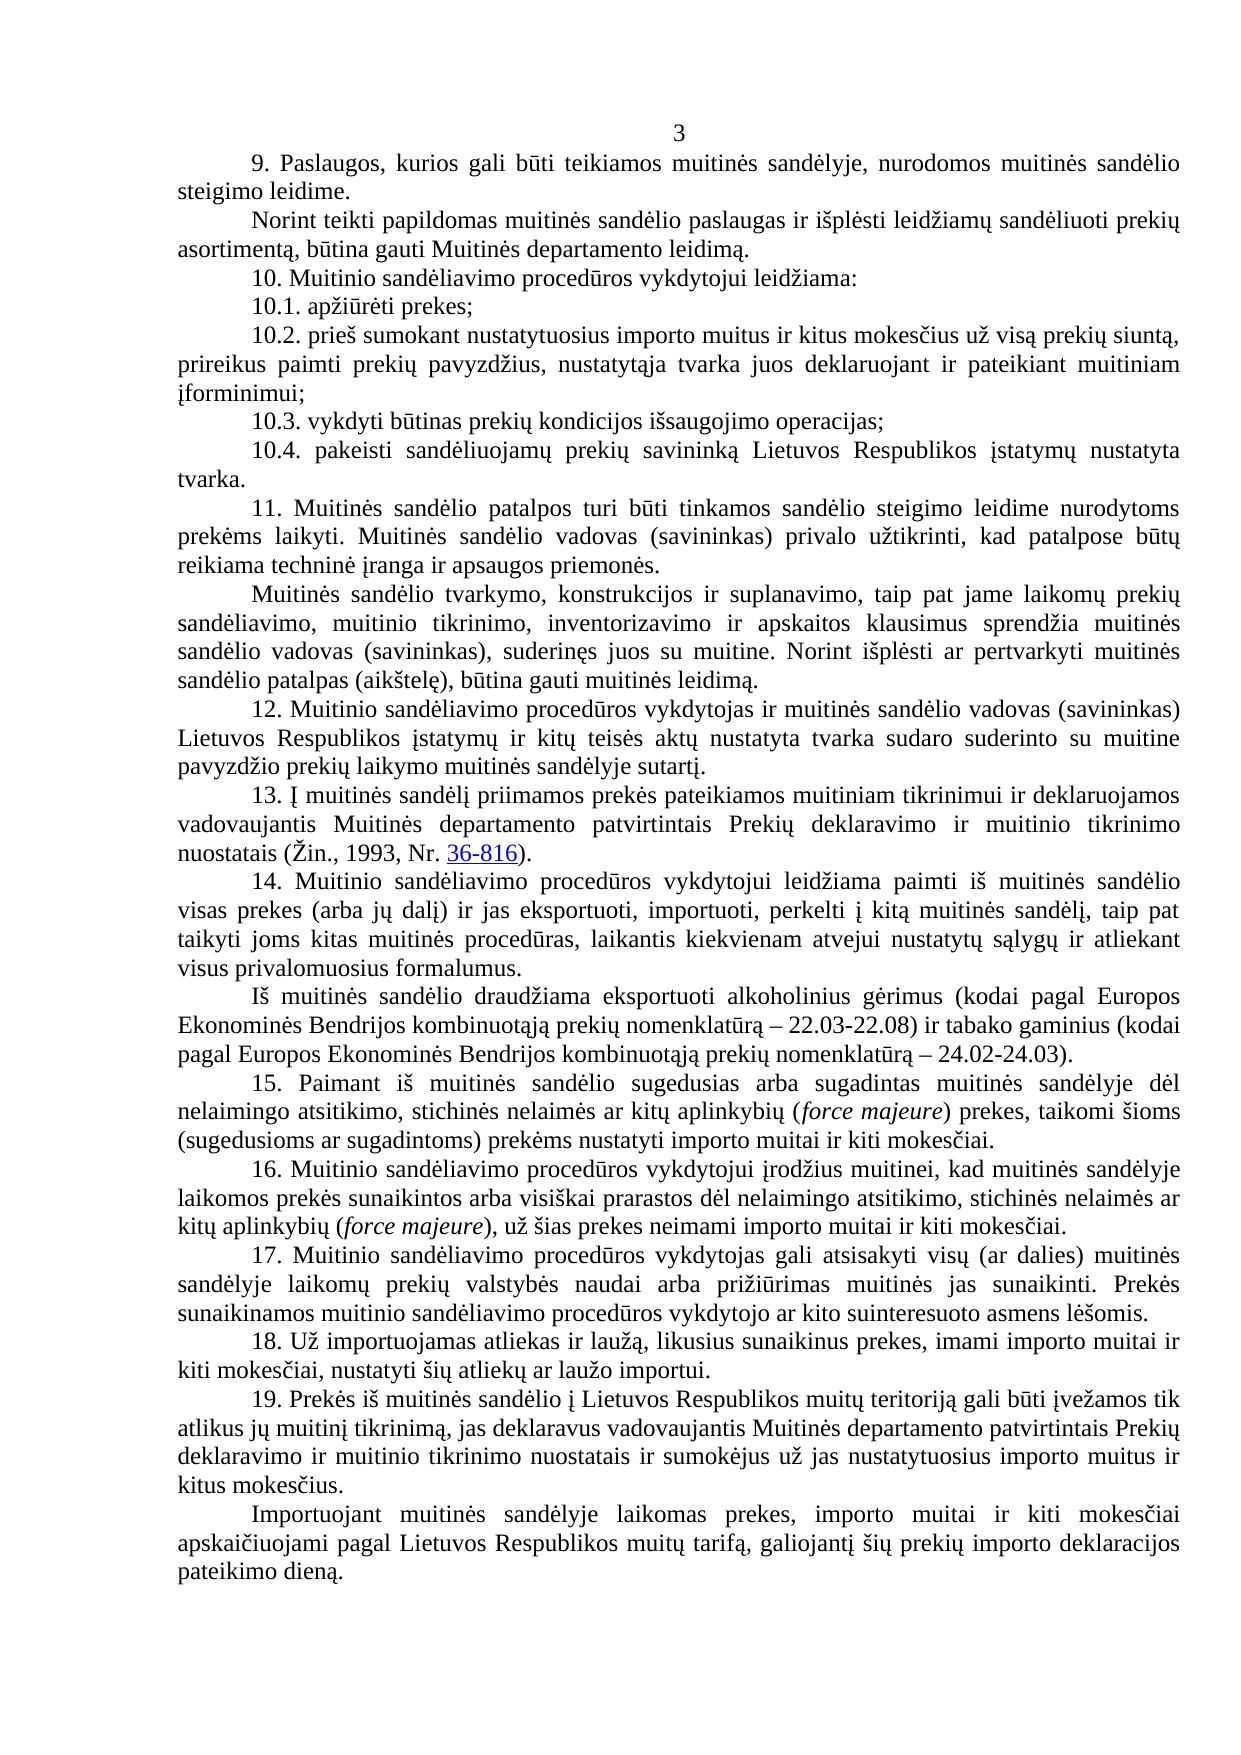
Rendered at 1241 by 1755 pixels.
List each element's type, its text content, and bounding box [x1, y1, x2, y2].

text 18. Už importuojamas atliekas ir laužą, likusius sunaikinus prekes, imami importo muitai ir kiti mokesčiai, nustatyti šių atliekų ar laužo importui. [177, 1326, 1181, 1384]
text 12. Muitinio sandėliavimo procedūros vykdytojas ir muitinės sandėlio vadovas (savininkas) Lietuvos Respublikos įstatymų ir kitų teisės aktų nustatyta tvarka sudaro suderinto su muitine pavyzdžio prekių laikymo muitinės sandėlyje sutartį. [177, 694, 1181, 780]
text 10.2. prieš sumokant nustatytuosius importo muitus ir kitus mokesčius už visą prekių siuntą, prireikus paimti prekių pavyzdžius, nustatytąja tvarka juos deklaruojant ir pateikiant muitiniam įforminimui; [177, 320, 1181, 406]
text 10. Muitinio sandėliavimo procedūros vykdytojui leidžiama: [177, 263, 1181, 291]
text 10.3. vykdyti būtinas prekių kondicijos išsaugojimo operacijas; [177, 406, 1181, 435]
text Norint teikti papildomas muitinės sandėlio paslaugas ir išplėsti leidžiamų sandėliuoti prekių asortimentą, būtina gauti Muitinės departamento leidimą. [177, 205, 1181, 263]
text Muitinės sandėlio tvarkymo, konstrukcijos ir suplanavimo, taip pat jame laikomų prekių sandėliavimo, muitinio tikrinimo, inventorizavimo ir apskaitos klausimus sprendžia muitinės sandėlio vadovas (savininkas), suderinęs juos su muitine. Norint išplėsti ar pertvarkyti muitinės sandėlio patalpas (aikštelę), būtina gauti muitinės leidimą. [177, 579, 1181, 694]
text 19. Prekės iš muitinės sandėlio į Lietuvos Respublikos muitų teritoriją gali būti įvežamos tik atlikus jų muitinį tikrinimą, jas deklaravus vadovaujantis Muitinės departamento patvirtintais Prekių deklaravimo ir muitinio tikrinimo nuostatais ir sumokėjus už jas nustatytuosius importo muitus ir kitus mokesčius. [177, 1384, 1181, 1499]
text Importuojant muitinės sandėlyje laikomas prekes, importo muitai ir kiti mokesčiai apskaičiuojami pagal Lietuvos Respublikos muitų tarifą, galiojantį šių prekių importo deklaracijos pateikimo dieną. [177, 1499, 1181, 1585]
text 16. Muitinio sandėliavimo procedūros vykdytojui įrodžius muitinei, kad muitinės sandėlyje laikomos prekės sunaikintos arba visiškai prarastos dėl nelaimingo atsitikimo, stichinės nelaimės ar kitų aplinkybių (force majeure), už šias prekes neimami importo muitai ir kiti mokesčiai. [177, 1154, 1181, 1240]
text Iš muitinės sandėlio draudžiama eksportuoti alkoholinius gėrimus (kodai pagal Europos Ekonominės Bendrijos kombinuotąją prekių nomenklatūrą – 22.03-22.08) ir tabako gaminius (kodai pagal Europos Ekonominės Bendrijos kombinuotąją prekių nomenklatūrą – 24.02-24.03). [177, 981, 1181, 1068]
text 10.1. apžiūrėti prekes; [177, 291, 1181, 320]
text 9. Paslaugos, kurios gali būti teikiamos muitinės sandėlyje, nurodomos muitinės sandėlio steigimo leidime. [177, 148, 1181, 205]
text 11. Muitinės sandėlio patalpos turi būti tinkamos sandėlio steigimo leidime nurodytoms prekėms laikyti. Muitinės sandėlio vadovas (savininkas) privalo užtikrinti, kad patalpose būtų reikiama techninė įranga ir apsaugos priemonės. [177, 493, 1181, 579]
text 15. Paimant iš muitinės sandėlio sugedusias arba sugadintas muitinės sandėlyje dėl nelaimingo atsitikimo, stichinės nelaimės ar kitų aplinkybių (force majeure) prekes, taikomi šioms (sugedusioms ar sugadintoms) prekėms nustatyti importo muitai ir kiti mokesčiai. [177, 1068, 1181, 1154]
text 14. Muitinio sandėliavimo procedūros vykdytojui leidžiama paimti iš muitinės sandėlio visas prekes (arba jų dalį) ir jas eksportuoti, importuoti, perkelti į kitą muitinės sandėlį, taip pat taikyti joms kitas muitinės procedūras, laikantis kiekvienam atvejui nustatytų sąlygų ir atliekant visus privalomuosius formalumus. [177, 866, 1181, 981]
text 13. Į muitinės sandėlį priimamos prekės pateikiamos muitiniam tikrinimui ir deklaruojamos vadovaujantis Muitinės departamento patvirtintais Prekių deklaravimo ir muitinio tikrinimo nuostatais (Žin., 1993, Nr. 36-816). [177, 780, 1181, 866]
text 17. Muitinio sandėliavimo procedūros vykdytojas gali atsisakyti visų (ar dalies) muitinės sandėlyje laikomų prekių valstybės naudai arba prižiūrimas muitinės jas sunaikinti. Prekės sunaikinamos muitinio sandėliavimo procedūros vykdytojo ar kito suinteresuoto asmens lėšomis. [177, 1240, 1181, 1326]
text 10.4. pakeisti sandėliuojamų prekių savininką Lietuvos Respublikos įstatymų nustatyta tvarka. [177, 435, 1181, 493]
